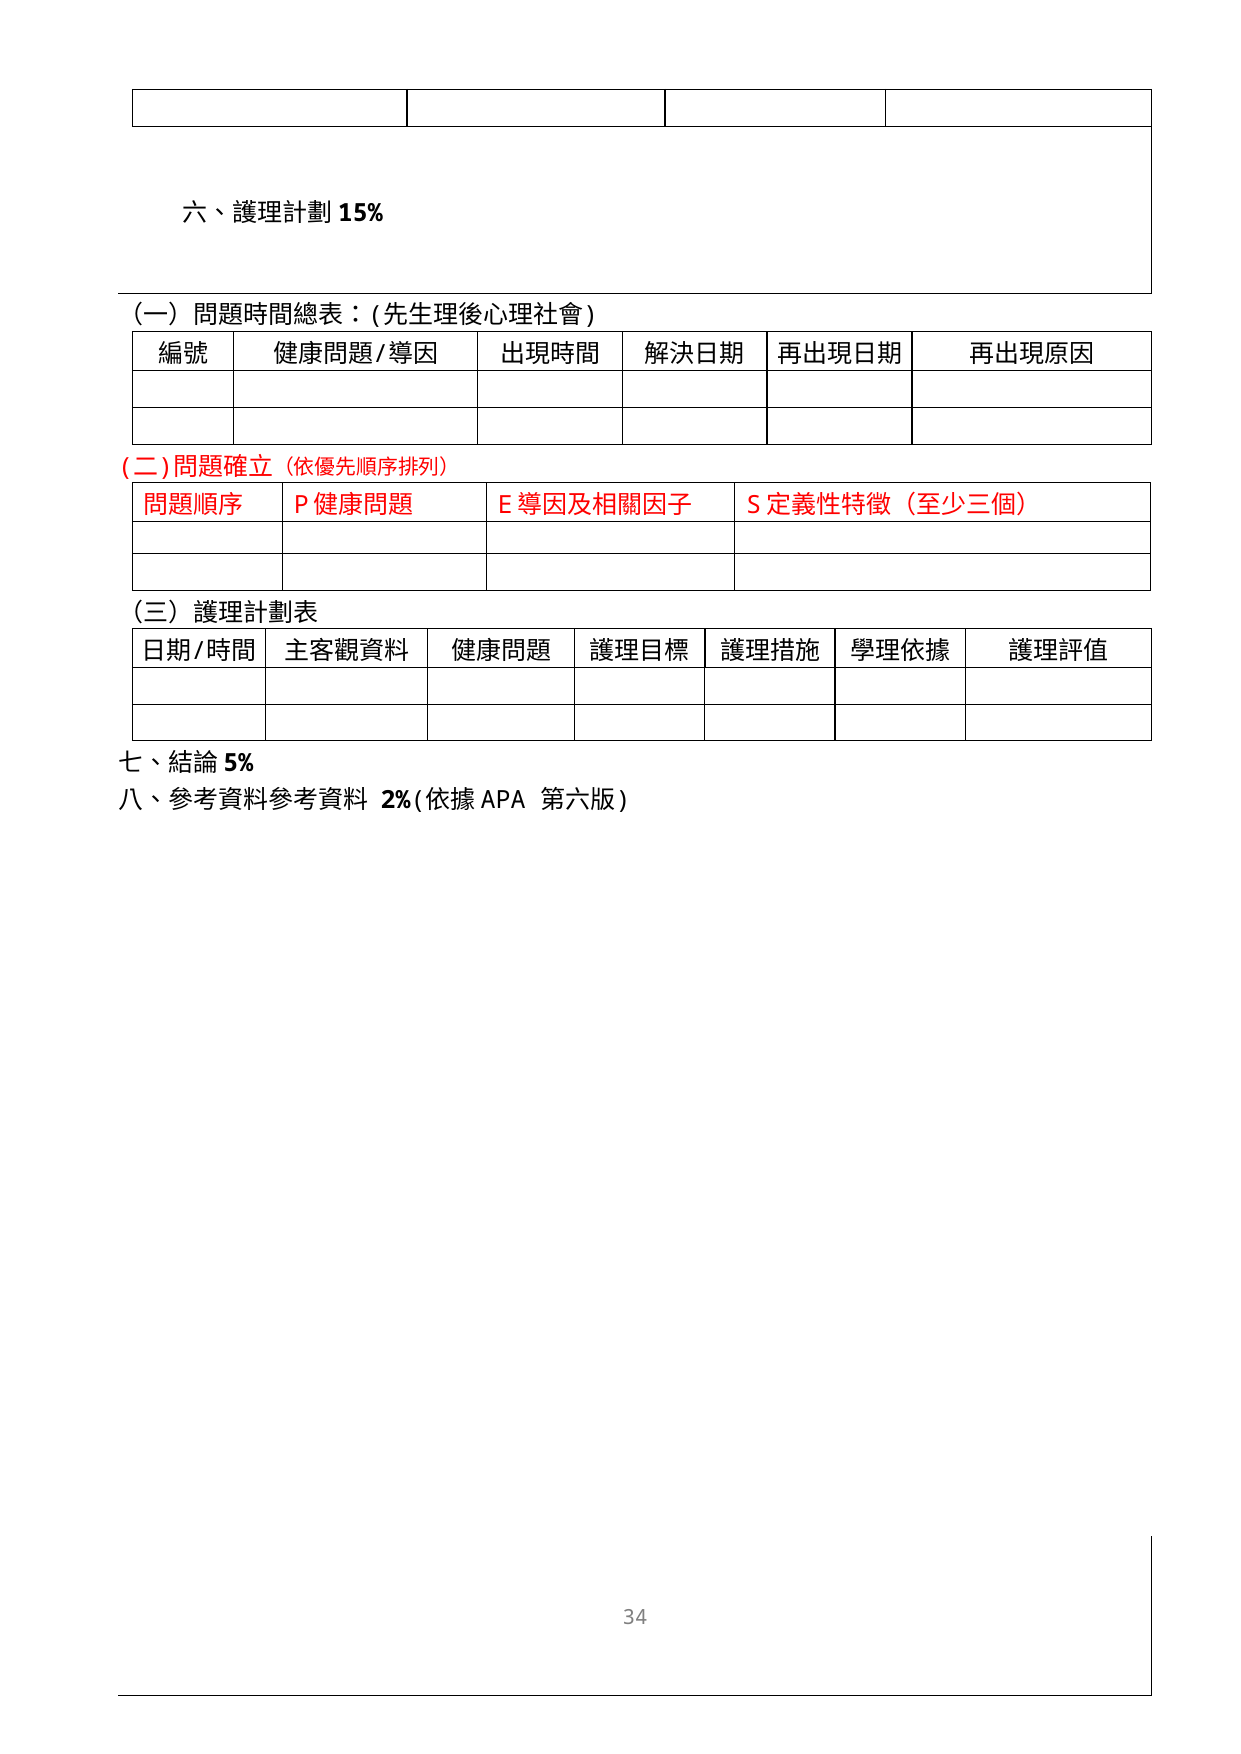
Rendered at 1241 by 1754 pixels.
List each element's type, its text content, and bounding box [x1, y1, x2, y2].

table_cell [133, 522, 282, 553]
table_cell [705, 705, 834, 740]
table_cell [487, 554, 734, 590]
text （三）護理計劃表 [118, 591, 1152, 628]
table_cell [478, 371, 622, 407]
table_cell [428, 705, 574, 740]
table_cell [913, 371, 1151, 407]
table_header 問題順序 [133, 483, 282, 521]
table_cell [768, 371, 911, 407]
table_cell [575, 705, 704, 740]
table_cell [966, 668, 1151, 703]
table_header 再出現原因 [913, 332, 1151, 370]
table_header S定義性特徵（至少三個） [735, 483, 1150, 521]
table_header 編號 [133, 332, 233, 370]
table_header 學理依據 [836, 629, 965, 667]
table_cell [886, 90, 1151, 126]
table_header 再出現日期 [768, 332, 911, 370]
table_header 護理目標 [575, 629, 704, 667]
table_cell [735, 522, 1150, 553]
table_cell [133, 371, 233, 407]
table_cell [266, 668, 427, 703]
table_header 出現時間 [478, 332, 622, 370]
table_cell [234, 371, 477, 407]
table_cell [623, 408, 766, 444]
text 六、護理計劃15% [118, 127, 1151, 293]
table_header 主客觀資料 [266, 629, 427, 667]
table_cell [283, 554, 486, 590]
text (二)問題確立（依優先順序排列） [118, 445, 1152, 482]
table_cell [133, 90, 406, 126]
table_cell [234, 408, 477, 444]
table_cell [133, 408, 233, 444]
table_header P健康問題 [283, 483, 486, 521]
table_cell [478, 408, 622, 444]
table_cell [913, 408, 1151, 444]
table_header 護理措施 [706, 629, 834, 667]
table_cell [428, 668, 574, 703]
table_cell [966, 705, 1151, 740]
text 八、參考資料參考資料 2%(依據APA 第六版) [118, 778, 1152, 816]
table_header 護理評值 [966, 629, 1151, 667]
text 七、結論5% [118, 741, 1152, 778]
table_cell [487, 522, 734, 553]
table_header 健康問題 [428, 629, 574, 667]
table_cell [836, 705, 965, 740]
table_cell [735, 554, 1150, 590]
table_cell [575, 668, 704, 703]
table_cell [408, 90, 664, 126]
table_header 日期/時間 [133, 629, 265, 667]
table_cell [623, 371, 766, 407]
text （一）問題時間總表：(先生理後心理社會) [118, 293, 1152, 331]
table_cell [768, 408, 911, 444]
table_cell [133, 554, 282, 590]
table_header 解決日期 [623, 332, 766, 370]
table_cell [283, 522, 486, 553]
table_cell [266, 705, 427, 740]
table_header 健康問題/導因 [234, 332, 477, 370]
table_cell [666, 90, 885, 126]
table_cell [133, 705, 265, 740]
table_cell [836, 668, 965, 703]
table_cell [705, 668, 834, 703]
table_cell [133, 668, 265, 703]
table_header E導因及相關因子 [487, 483, 734, 521]
